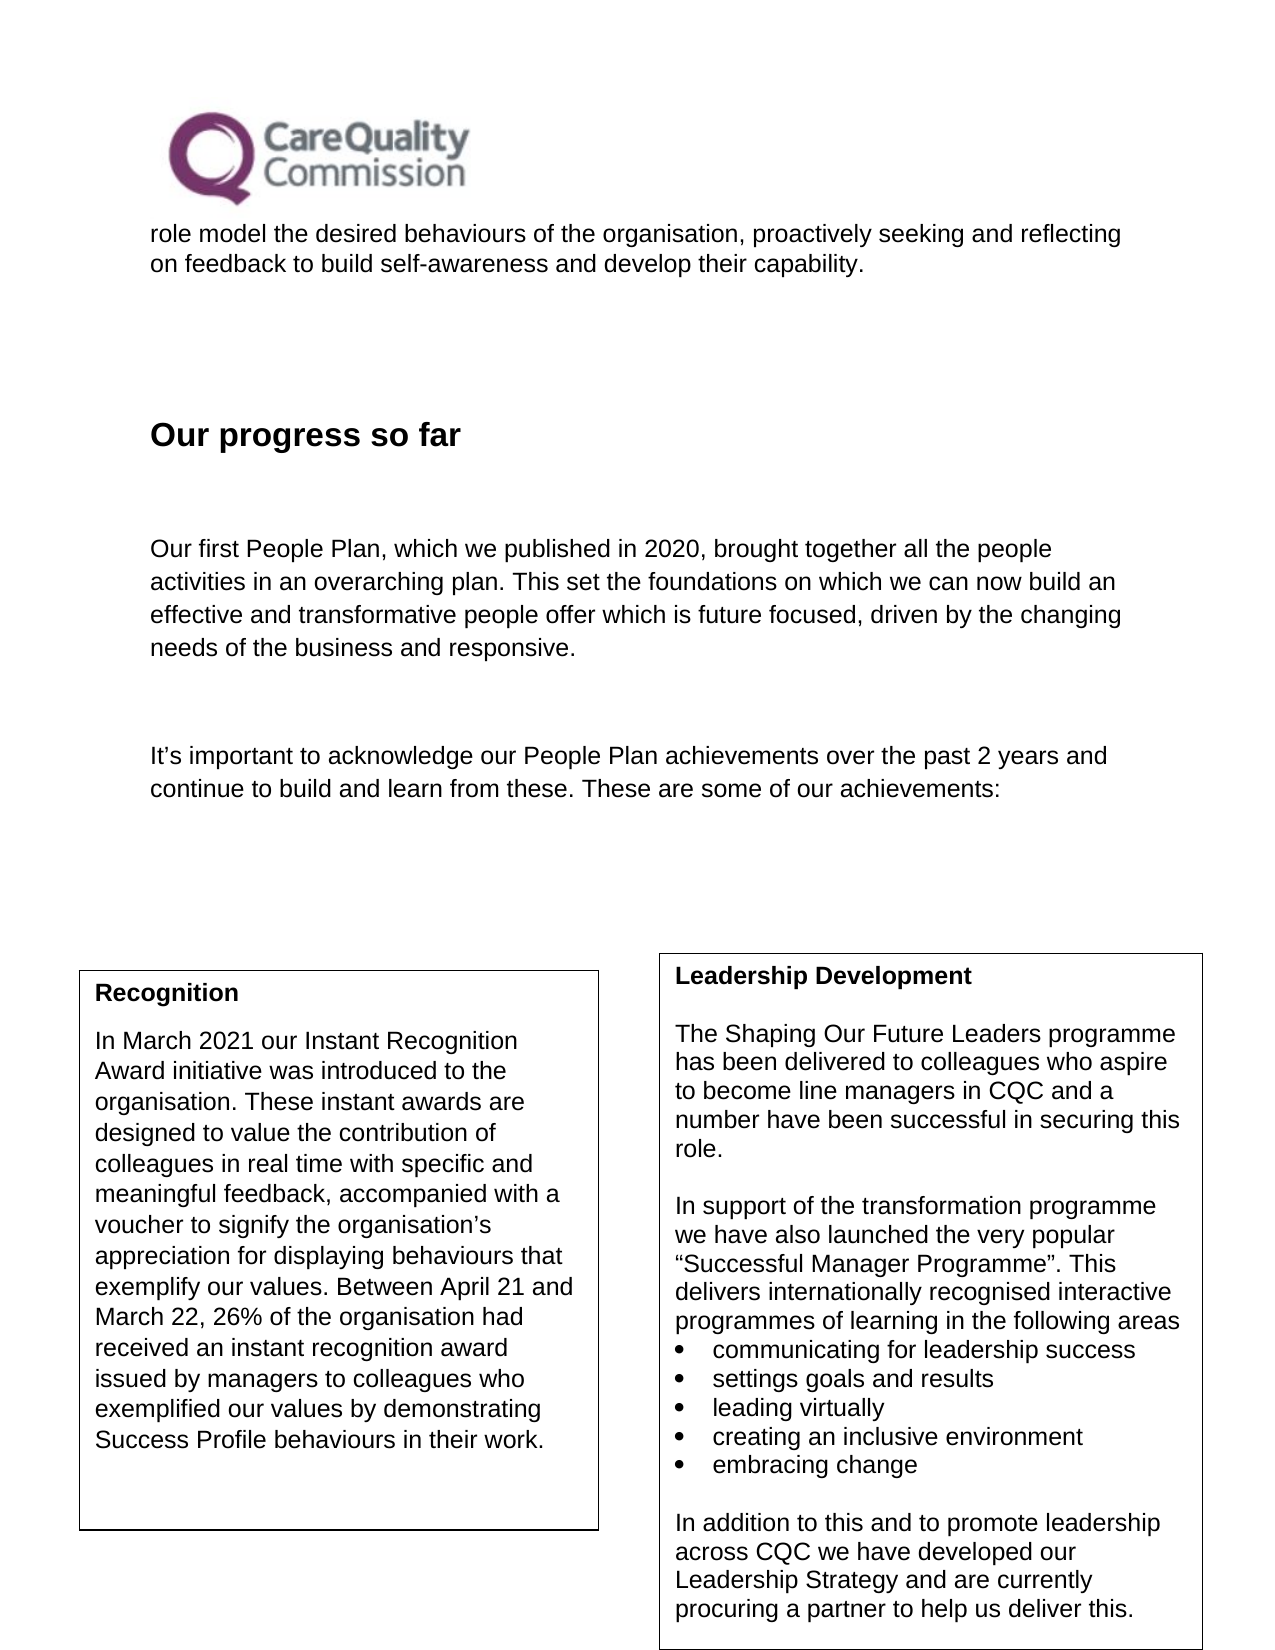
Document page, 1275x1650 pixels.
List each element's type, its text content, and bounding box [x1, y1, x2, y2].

text Leadership Development [675, 961, 1187, 990]
text Recognition [94, 978, 583, 1007]
text The Shaping Our Future Leaders programme has been delivered to colleagues who aspire to become line managers in CQC and a number have been successful in securing this role. [675, 1019, 1187, 1162]
list communicating for leadership success [675, 1335, 1187, 1364]
list leading virtually [675, 1393, 1187, 1421]
text In March 2021 our Instant Recognition Award initiative was introduced to the organisation. These instant awards are designed to value the contribution of colleagues in real time with specific and meaningful feedback, accompanied with a voucher to signify the organisation’s appreciation for displaying behaviours that exemplify our values. Between April 21 and March 22, 26% of the organisation had received an instant recognition award issued by managers to colleagues who exemplified our values by demonstrating Success Profile behaviours in their work. [94, 1026, 583, 1454]
text In support of the transformation programme we have also launched the very popular “Successful Manager Programme”. This delivers internationally recognised interactive programmes of learning in the following areas [675, 1191, 1187, 1335]
list Our first People Plan, which we published in 2020, brought together all the people activities in an overarching plan. This set the foundations on which we can now build an effective and transformative people offer which is future focused, driven by the changing needs of the business and responsive. [150, 534, 1125, 662]
list Our progress so far [150, 416, 1125, 454]
list It’s important to acknowledge our People Plan achievements over the past 2 years and continue to build and learn from these. These are some of our achievements: [150, 741, 1125, 803]
list embracing change [675, 1450, 1187, 1479]
text In addition to this and to promote leadership across CQC we have developed our Leadership Strategy and are currently procuring a partner to help us deliver this. [675, 1508, 1187, 1623]
list settings goals and results [675, 1364, 1187, 1393]
list creating an inclusive environment [675, 1421, 1187, 1450]
text role model the desired behaviours of the organisation, proactively seeking and reflecting on feedback to build self-awareness and develop their capability. [150, 218, 1125, 278]
